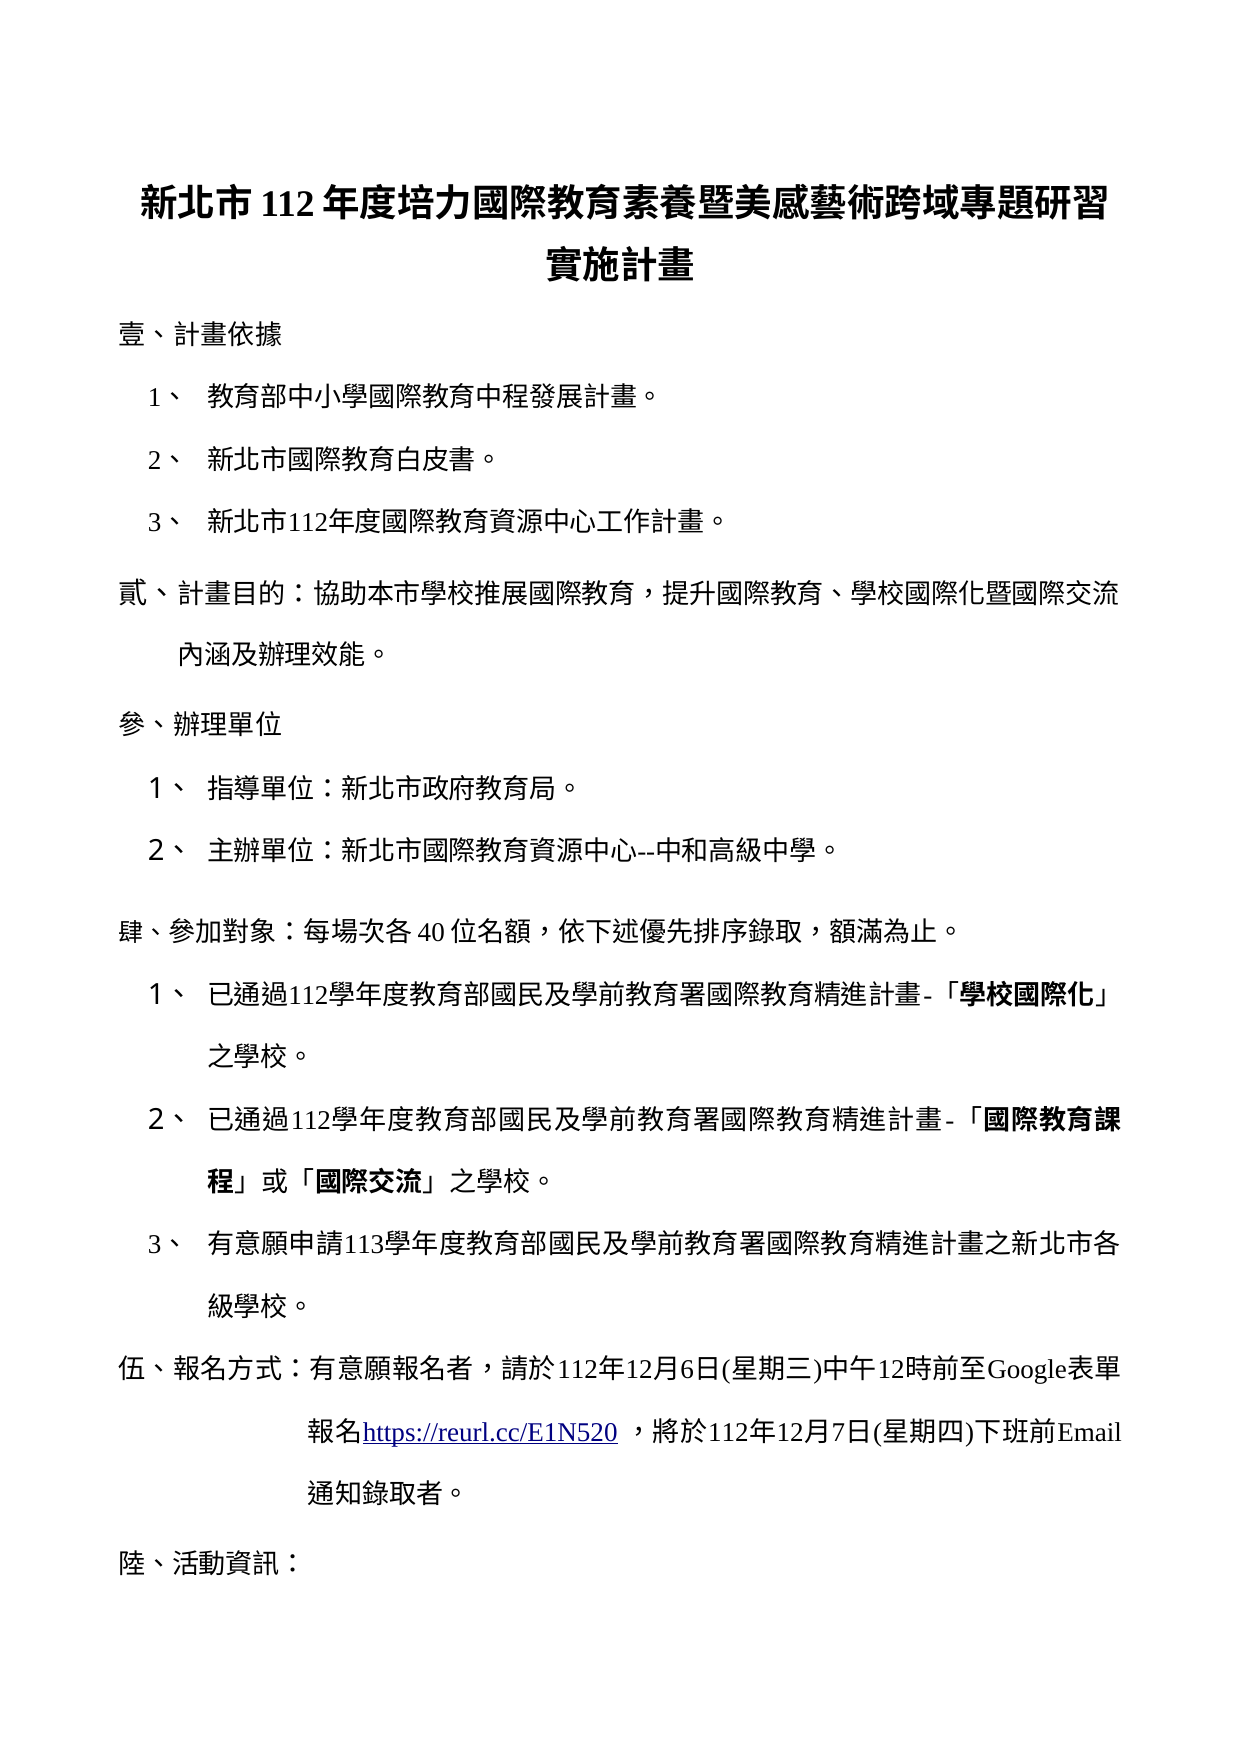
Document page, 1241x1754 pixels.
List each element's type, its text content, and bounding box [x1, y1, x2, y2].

list 有意願申請113學年度教育部國民及學前教育署國際教育精進計畫之新北市各級學校。 [148, 1200, 1122, 1325]
list 新北市國際教育白皮書。 [148, 416, 1122, 478]
text 新北市112年度培力國際教育素養暨美感藝術跨域專題研習 [118, 158, 1122, 221]
subtitle 陸、活動資訊： [118, 1520, 1122, 1583]
list 指導單位：新北市政府教育局。 [148, 744, 1122, 806]
list 已通過112學年度教育部國民及學前教育署國際教育精進計畫-「國際教育課程」或「國際交流」之學校。 [148, 1075, 1122, 1200]
subtitle 伍、報名方式：有意願報名者，請於112年12月6日(星期三)中午12時前至Google表單報名https://reurl.cc/E1N520 ，將於112年12月7日(星期四)下班前Email通知錄取者。 [118, 1325, 1122, 1513]
text 實施計畫 [118, 221, 1122, 283]
list 計畫依據 [118, 291, 1122, 353]
list 新北市112年度國際教育資源中心工作計畫。 [148, 478, 1122, 541]
list 主辦單位：新北市國際教育資源中心--中和高級中學。 [148, 806, 1122, 869]
list 計畫目的：協助本市學校推展國際教育，提升國際教育、學校國際化暨國際交流內涵及辦理效能。 [118, 549, 1122, 674]
list 參加對象：每場次各40位名額，依下述優先排序錄取，額滿為止。 [118, 888, 1122, 950]
list 辦理單位 [118, 681, 1122, 744]
list 已通過112學年度教育部國民及學前教育署國際教育精進計畫-「學校國際化」之學校。 [148, 950, 1122, 1075]
list 教育部中小學國際教育中程發展計畫。 [148, 353, 1122, 416]
